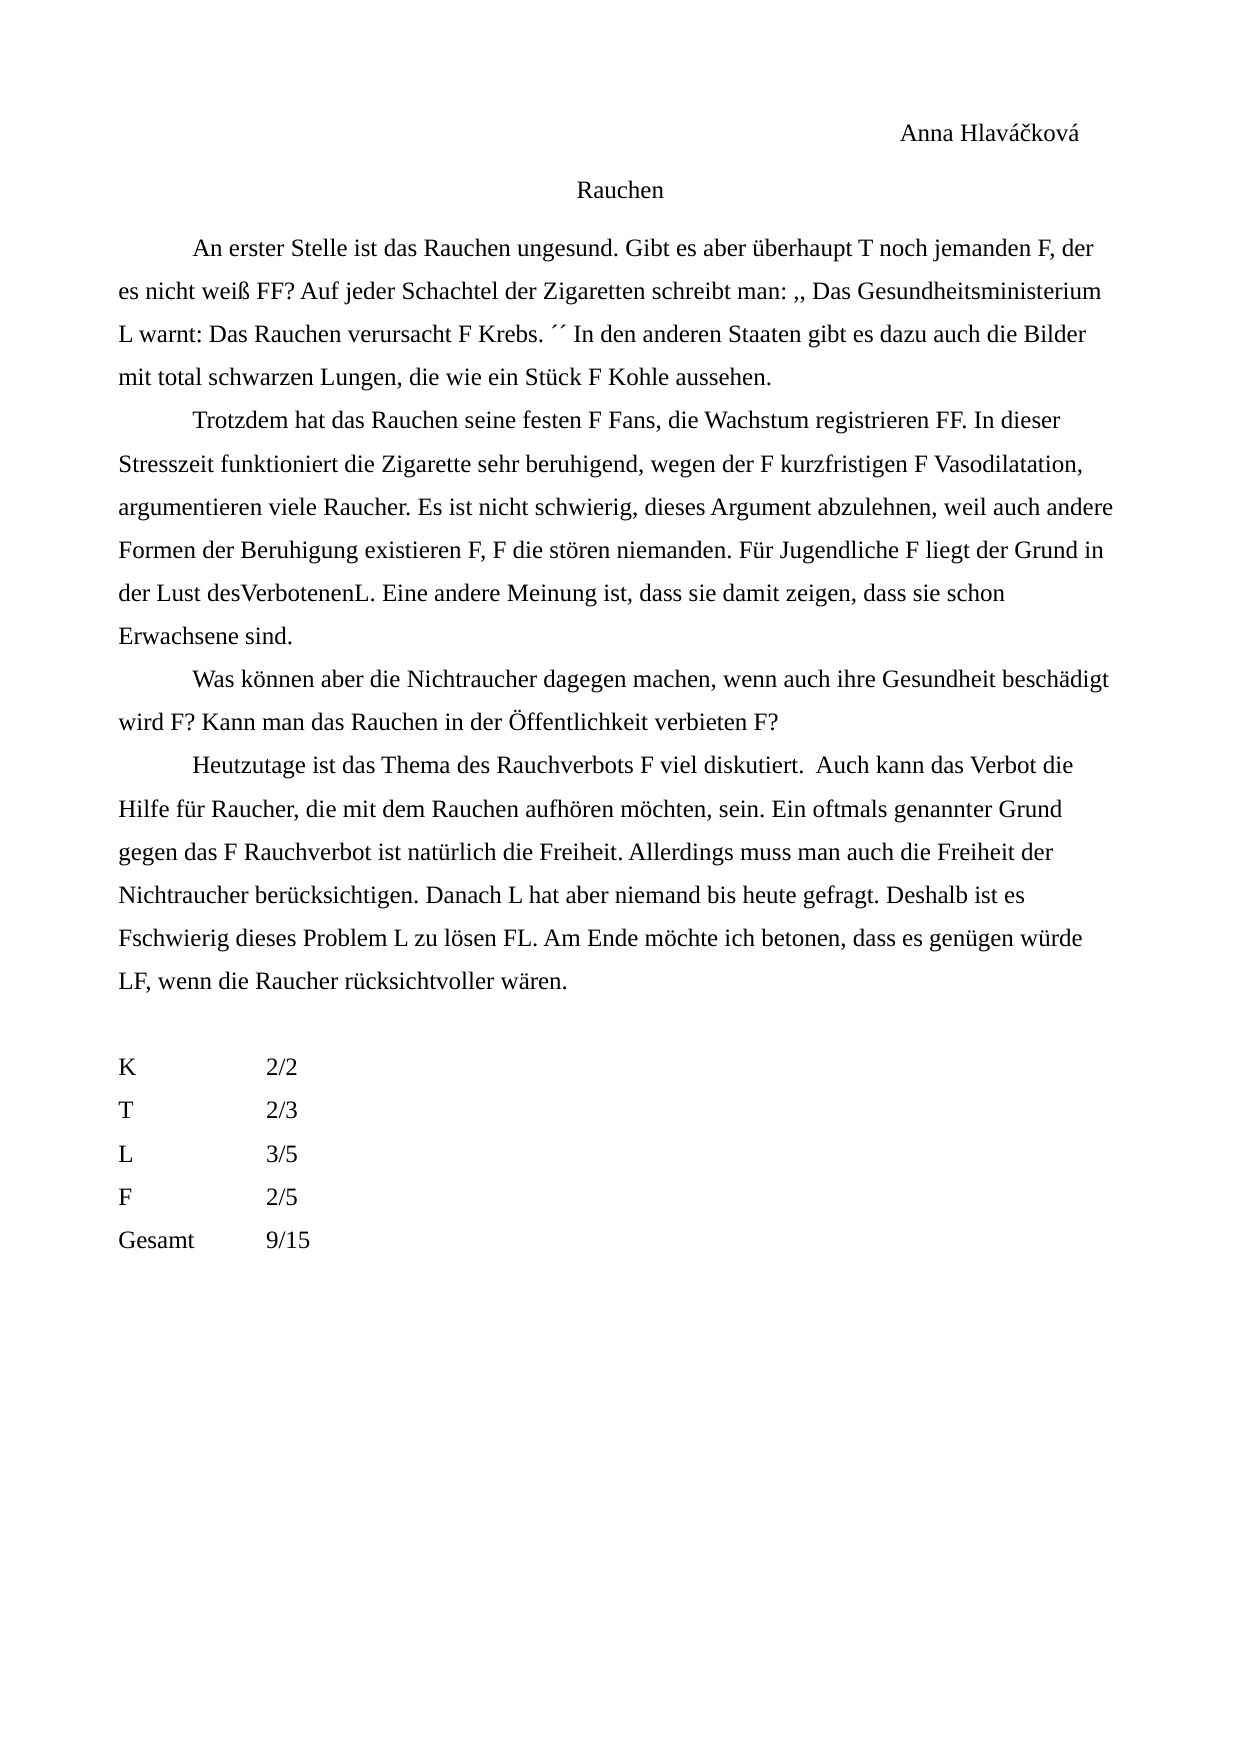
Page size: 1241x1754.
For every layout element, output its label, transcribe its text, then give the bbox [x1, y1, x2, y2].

text F 2/5 [118, 1182, 1122, 1211]
text L 3/5 [118, 1139, 1122, 1167]
text Was können aber die Nichtraucher dagegen machen, wenn auch ihre Gesundheit beschädigt wird F? Kann man das Rauchen in der Öffentlichkeit verbieten F? [118, 664, 1122, 736]
text Gesamt 9/15 [118, 1225, 1122, 1254]
text Heutzutage ist das Thema des Rauchverbots F viel diskutiert. Auch kann das Verbot die Hilfe für Raucher, die mit dem Rauchen aufhören möchten, sein. Ein oftmals genannter Grund gegen das F Rauchverbot ist natürlich die Freiheit. Allerdings muss man auch die Freiheit der Nichtraucher berücksichtigen. Danach L hat aber niemand bis heute gefragt. Deshalb ist es Fschwierig dieses Problem L zu lösen FL. Am Ende möchte ich betonen, dass es genügen würde LF, wenn die Raucher rücksichtvoller wären. [118, 751, 1122, 995]
text K 2/2 [118, 1052, 1122, 1081]
text An erster Stelle ist das Rauchen ungesund. Gibt es aber überhaupt T noch jemanden F, der es nicht weiß FF? Auf jeder Schachtel der Zigaretten schreibt man: ,, Das Gesundheitsministerium L warnt: Das Rauchen verursacht F Krebs. ´´ In den anderen Staaten gibt es dazu auch die Bilder mit total schwarzen Lungen, die wie ein Stück F Kohle aussehen. [118, 233, 1122, 391]
text Trotzdem hat das Rauchen seine festen F Fans, die Wachstum registrieren FF. In dieser Stresszeit funktioniert die Zigarette sehr beruhigend, wegen der F kurzfristigen F Vasodilatation, argumentieren viele Raucher. Es ist nicht schwierig, dieses Argument abzulehnen, weil auch andere Formen der Beruhigung existieren F, F die stören niemanden. Für Jugendliche F liegt der Grund in der Lust desVerbotenenL. Eine andere Meinung ist, dass sie damit zeigen, dass sie schon Erwachsene sind. [118, 406, 1122, 650]
text Rauchen [118, 176, 1122, 204]
text Anna Hlaváčková [118, 118, 1122, 147]
text T 2/3 [118, 1096, 1122, 1124]
